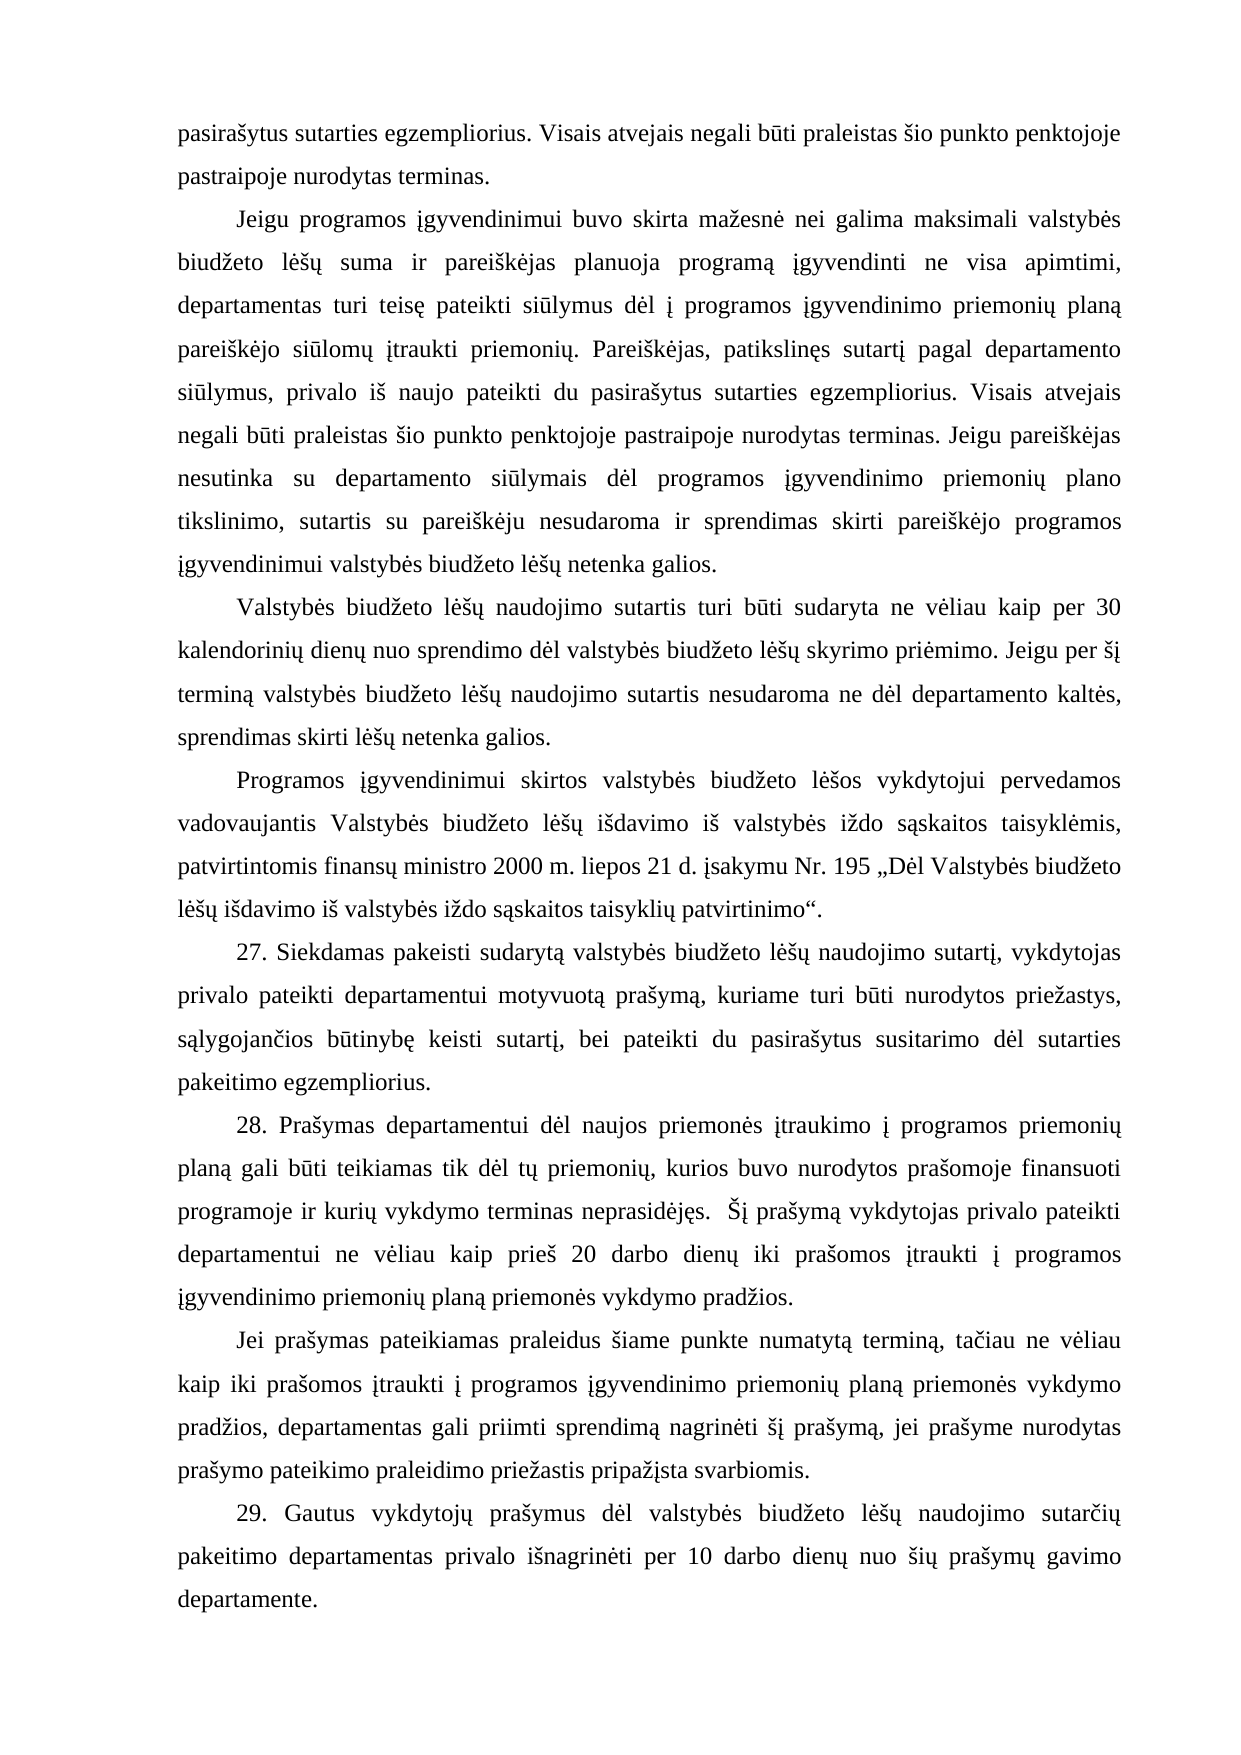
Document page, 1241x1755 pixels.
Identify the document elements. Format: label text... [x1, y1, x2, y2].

text 29. Gautus vykdytojų prašymus dėl valstybės biudžeto lėšų naudojimo sutarčių pakeitimo departamentas privalo išnagrinėti per 10 darbo dienų nuo šių prašymų gavimo departamente. [177, 1498, 1122, 1613]
text pasirašytus sutarties egzempliorius. Visais atvejais negali būti praleistas šio punkto penktojoje pastraipoje nurodytas terminas. [177, 118, 1122, 190]
text 27. Siekdamas pakeisti sudarytą valstybės biudžeto lėšų naudojimo sutartį, vykdytojas privalo pateikti departamentui motyvuotą prašymą, kuriame turi būti nurodytos priežastys, sąlygojančios būtinybę keisti sutartį, bei pateikti du pasirašytus susitarimo dėl sutarties pakeitimo egzempliorius. [177, 937, 1122, 1096]
text Jeigu programos įgyvendinimui buvo skirta mažesnė nei galima maksimali valstybės biudžeto lėšų suma ir pareiškėjas planuoja programą įgyvendinti ne visa apimtimi, departamentas turi teisę pateikti siūlymus dėl į programos įgyvendinimo priemonių planą pareiškėjo siūlomų įtraukti priemonių. Pareiškėjas, patikslinęs sutartį pagal departamento siūlymus, privalo iš naujo pateikti du pasirašytus sutarties egzempliorius. Visais atvejais negali būti praleistas šio punkto penktojoje pastraipoje nurodytas terminas. Jeigu pareiškėjas nesutinka su departamento siūlymais dėl programos įgyvendinimo priemonių plano tikslinimo, sutartis su pareiškėju nesudaroma ir sprendimas skirti pareiškėjo programos įgyvendinimui valstybės biudžeto lėšų netenka galios. [177, 204, 1122, 578]
text Programos įgyvendinimui skirtos valstybės biudžeto lėšos vykdytojui pervedamos vadovaujantis Valstybės biudžeto lėšų išdavimo iš valstybės iždo sąskaitos taisyklėmis, patvirtintomis finansų ministro 2000 m. liepos 21 d. įsakymu Nr. 195 „Dėl Valstybės biudžeto lėšų išdavimo iš valstybės iždo sąskaitos taisyklių patvirtinimo“. [177, 765, 1122, 923]
text Jei prašymas pateikiamas praleidus šiame punkte numatytą terminą, tačiau ne vėliau kaip iki prašomos įtraukti į programos įgyvendinimo priemonių planą priemonės vykdymo pradžios, departamentas gali priimti sprendimą nagrinėti šį prašymą, jei prašyme nurodytas prašymo pateikimo praleidimo priežastis pripažįsta svarbiomis. [177, 1326, 1122, 1484]
text 28. Prašymas departamentui dėl naujos priemonės įtraukimo į programos priemonių planą gali būti teikiamas tik dėl tų priemonių, kurios buvo nurodytos prašomoje finansuoti programoje ir kurių vykdymo terminas neprasidėjęs. Šį prašymą vykdytojas privalo pateikti departamentui ne vėliau kaip prieš 20 darbo dienų iki prašomos įtraukti į programos įgyvendinimo priemonių planą priemonės vykdymo pradžios. [177, 1110, 1122, 1311]
text Valstybės biudžeto lėšų naudojimo sutartis turi būti sudaryta ne vėliau kaip per 30 kalendorinių dienų nuo sprendimo dėl valstybės biudžeto lėšų skyrimo priėmimo. Jeigu per šį terminą valstybės biudžeto lėšų naudojimo sutartis nesudaroma ne dėl departamento kaltės, sprendimas skirti lėšų netenka galios. [177, 592, 1122, 751]
